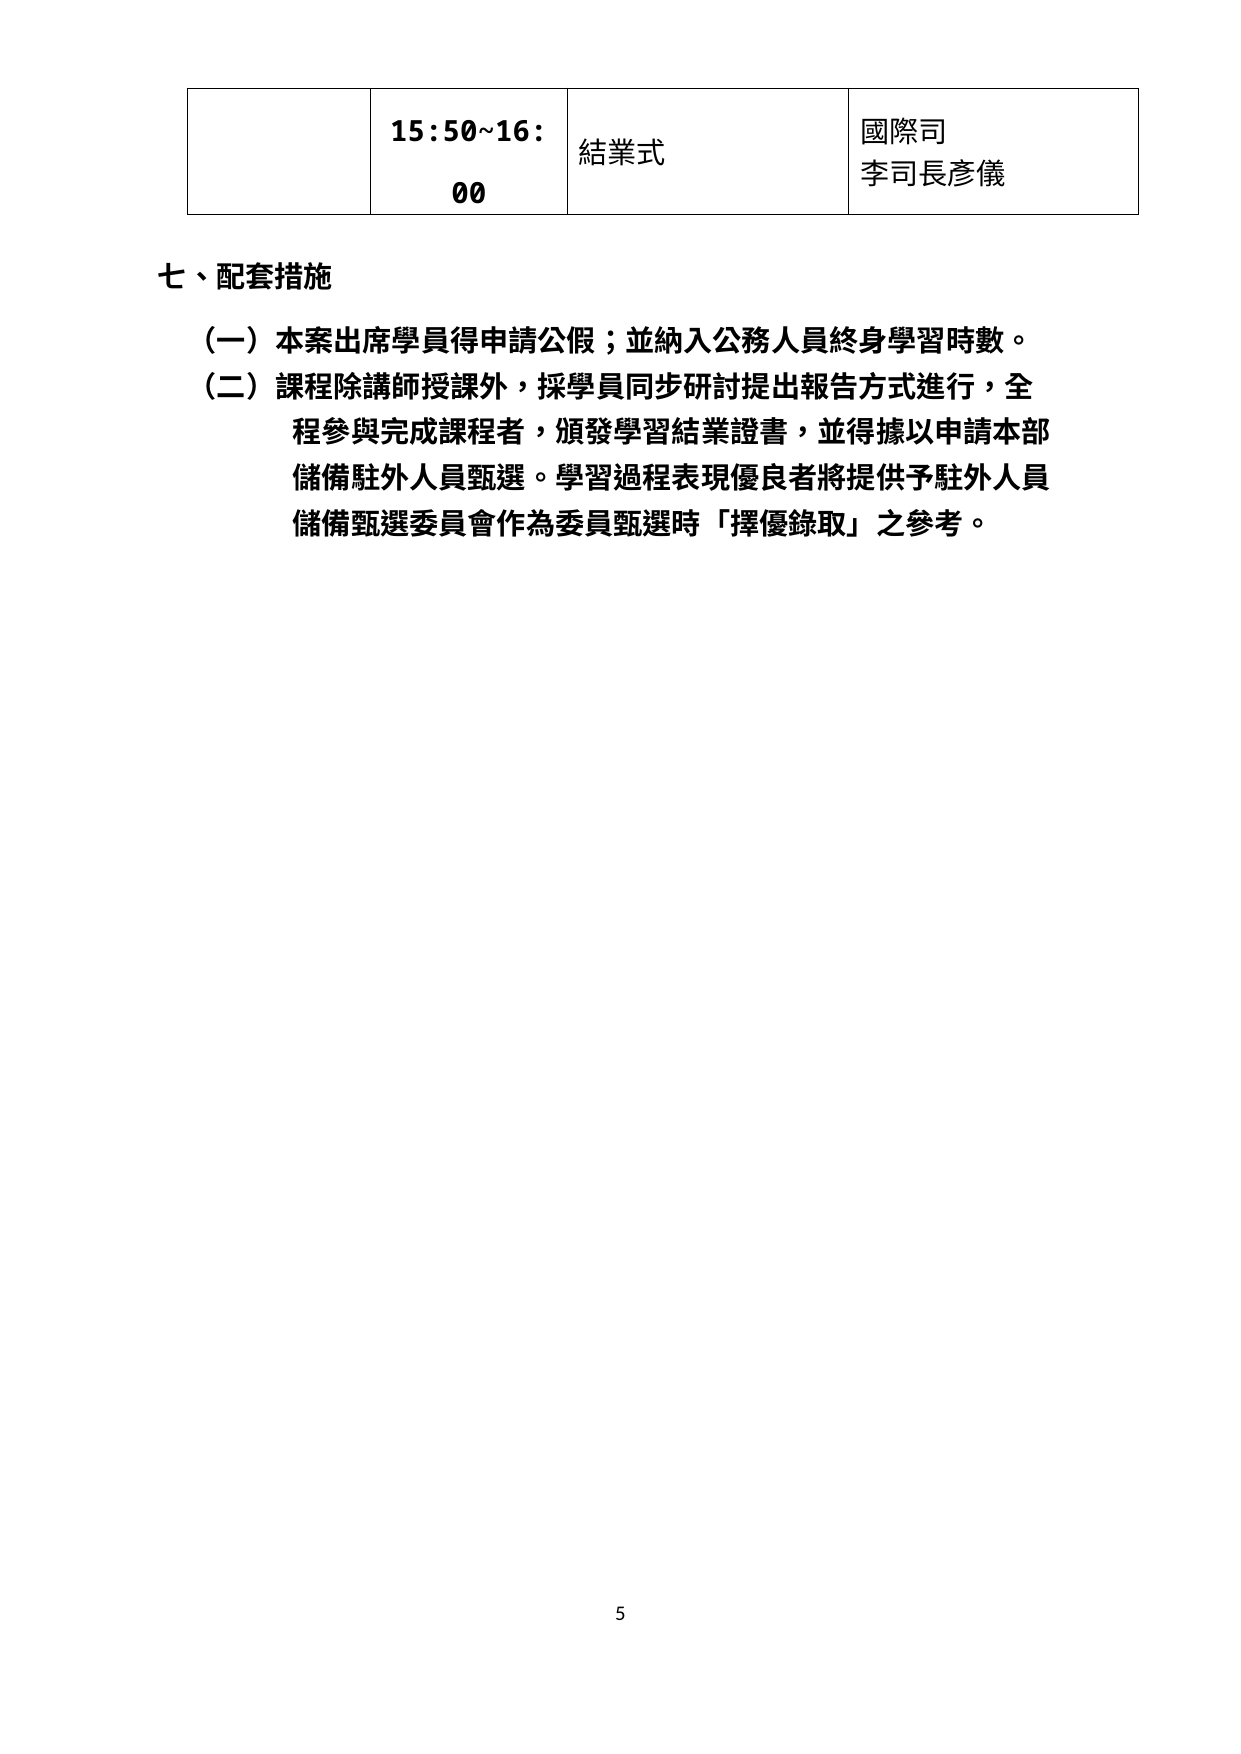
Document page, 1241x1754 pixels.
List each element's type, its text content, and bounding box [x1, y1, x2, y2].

text 程參與完成課程者，頒發學習結業證書，並得據以申請本部 [187, 406, 1053, 452]
text 儲備駐外人員甄選。學習過程表現優良者將提供予駐外人員 [187, 452, 1053, 498]
text （二）課程除講師授課外，採學員同步研討提出報告方式進行，全 [187, 360, 1053, 406]
table_cell 15:50~16:00 [371, 89, 567, 213]
table_cell [188, 89, 370, 213]
text （一）本案出席學員得申請公假；並納入公務人員終身學習時數。 [187, 314, 1053, 360]
text 儲備甄選委員會作為委員甄選時「擇優錄取」之參考。 [187, 498, 1053, 544]
table_cell 結業式 [568, 89, 848, 213]
table_cell 國際司 李司長彥儀 [849, 89, 1138, 213]
text 七、配套措施 [158, 233, 1053, 296]
